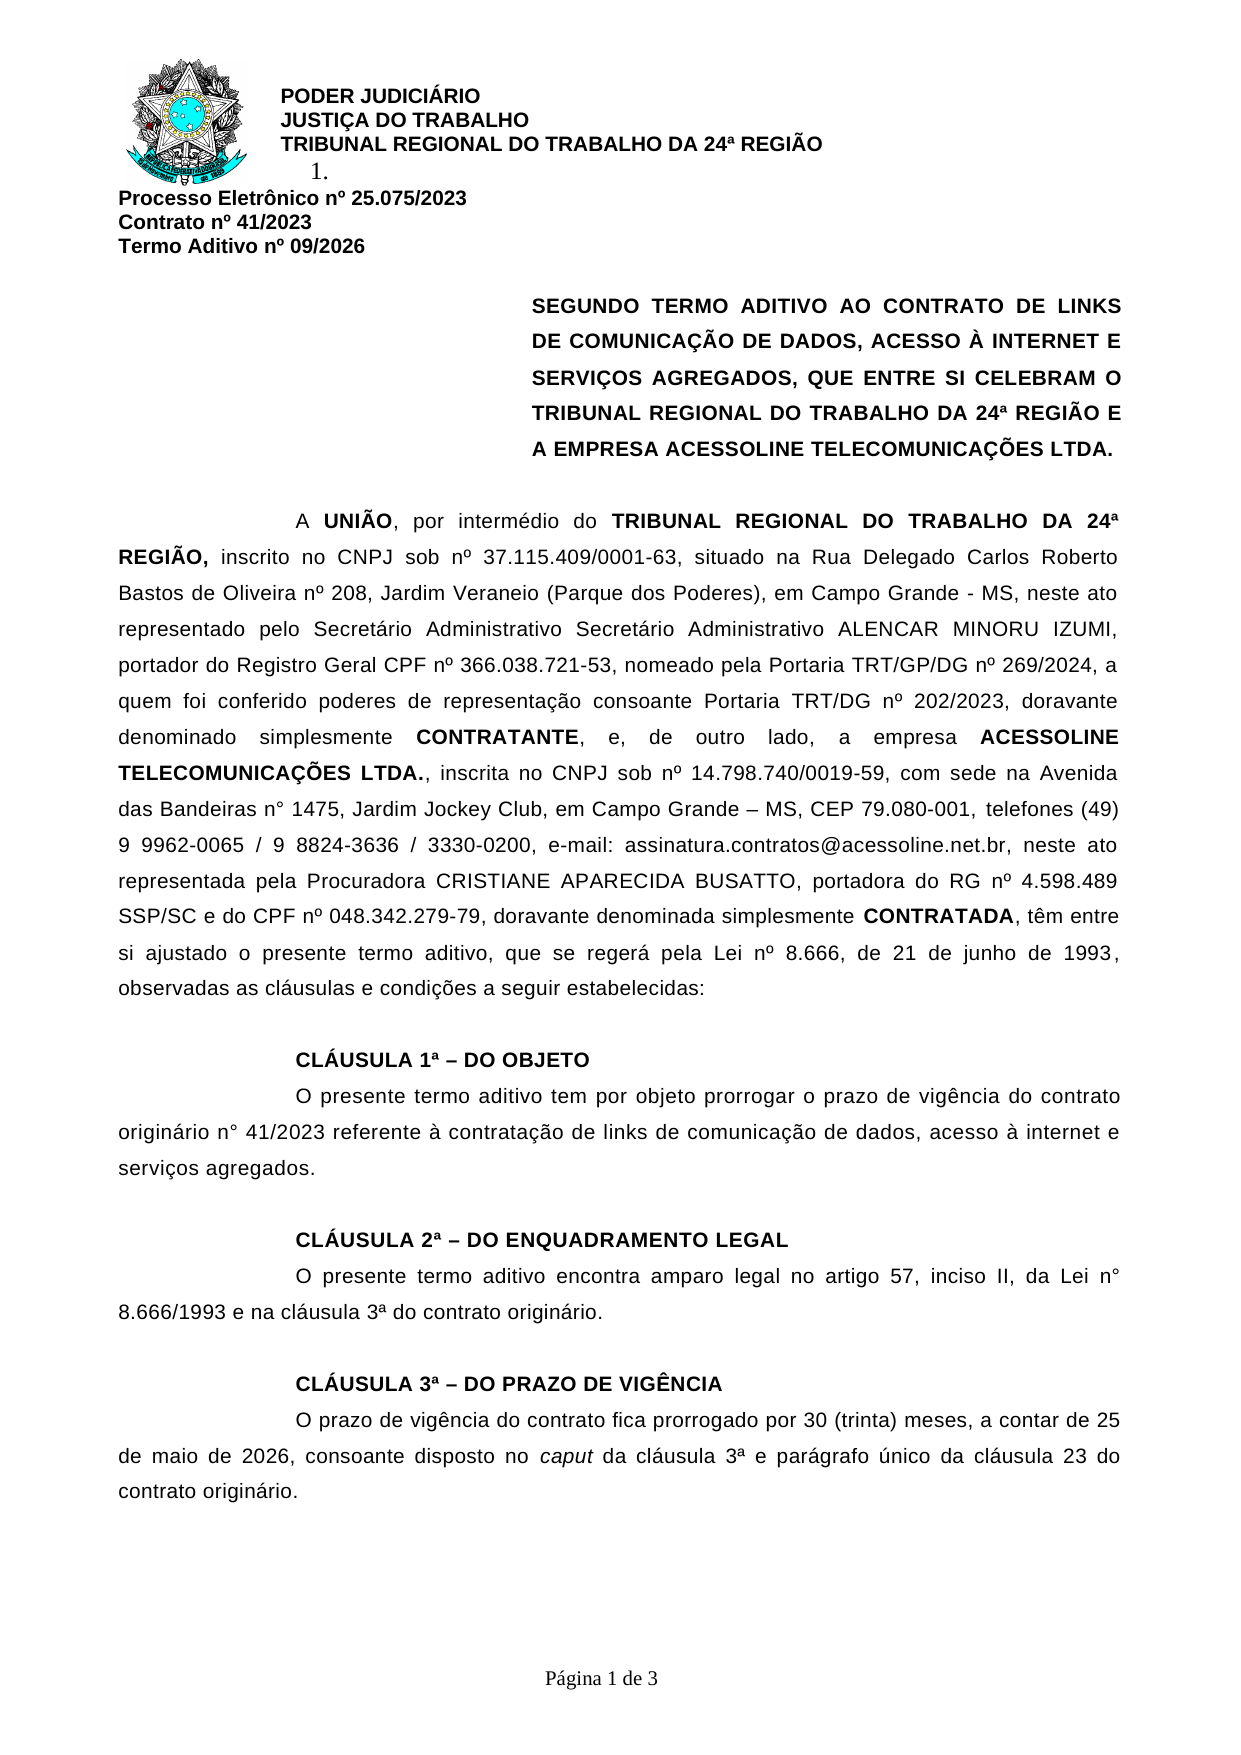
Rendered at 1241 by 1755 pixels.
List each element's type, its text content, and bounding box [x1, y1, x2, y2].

text O presente termo aditivo tem por objeto prorrogar o prazo de vigência do contrato originário n° 41/2023 referente à contratação de links de comunicação de dados, acesso à internet e serviços agregados. [118, 1084, 1122, 1180]
text A UNIÃO, por intermédio do TRIBUNAL REGIONAL DO TRABALHO DA 24ª REGIÃO, inscrito no CNPJ sob nº 37.115.409/0001-63, situado na Rua Delegado Carlos Roberto Bastos de Oliveira nº 208, Jardim Veraneio (Parque dos Poderes), em Campo Grande - MS, neste ato representado pelo Secretário Administrativo Secretário Administrativo ALENCAR MINORU IZUMI, portador do Registro Geral CPF nº 366.038.721-53, nomeado pela Portaria TRT/GP/DG nº 269/2024, a quem foi conferido poderes de representação consoante Portaria TRT/DG nº 202/2023, doravante denominado simplesmente CONTRATANTE, e, de outro lado, a empresa ACESSOLINE TELECOMUNICAÇÕES LTDA., inscrita no CNPJ sob nº 14.798.740/0019-59, com sede na Avenida das Bandeiras n° 1475, Jardim Jockey Club, em Campo Grande – MS, CEP 79.080-001, telefones (49) 9 9962-0065 / 9 8824-3636 / 3330-0200, e-mail: assinatura.contratos@acessoline.net.br, neste ato representada pela Procuradora CRISTIANE APARECIDA BUSATTO, portadora do RG nº 4.598.489 SSP/SC e do CPF nº 048.342.279-79, doravante denominada simplesmente CONTRATADA, têm entre si ajustado o presente termo aditivo, que se regerá pela Lei nº 8.666, de 21 de junho de 1993, observadas as cláusulas e condições a seguir estabelecidas: [118, 509, 1119, 1000]
text CLÁUSULA 2ª – DO ENQUADRAMENTO LEGAL [118, 1228, 1119, 1252]
text SEGUNDO TERMO ADITIVO AO CONTRATO DE LINKS DE COMUNICAÇÃO DE DADOS, ACESSO À INTERNET E SERVIÇOS AGREGADOS, QUE ENTRE SI CELEBRAM O TRIBUNAL REGIONAL DO TRABALHO DA 24ª REGIÃO E A EMPRESA ACESSOLINE TELECOMUNICAÇÕES LTDA. [532, 293, 1122, 461]
text O prazo de vigência do contrato fica prorrogado por 30 (trinta) meses, a contar de 25 de maio de 2026, consoante disposto no caput da cláusula 3ª e parágrafo único da cláusula 23 do contrato originário. [118, 1407, 1122, 1503]
text O presente termo aditivo encontra amparo legal no artigo 57, inciso II, da Lei n° 8.666/1993 e na cláusula 3ª do contrato originário. [118, 1264, 1122, 1324]
text CLÁUSULA 3ª – DO PRAZO DE VIGÊNCIA [118, 1372, 1122, 1396]
text CLÁUSULA 1ª – DO OBJETO [118, 1048, 1122, 1072]
